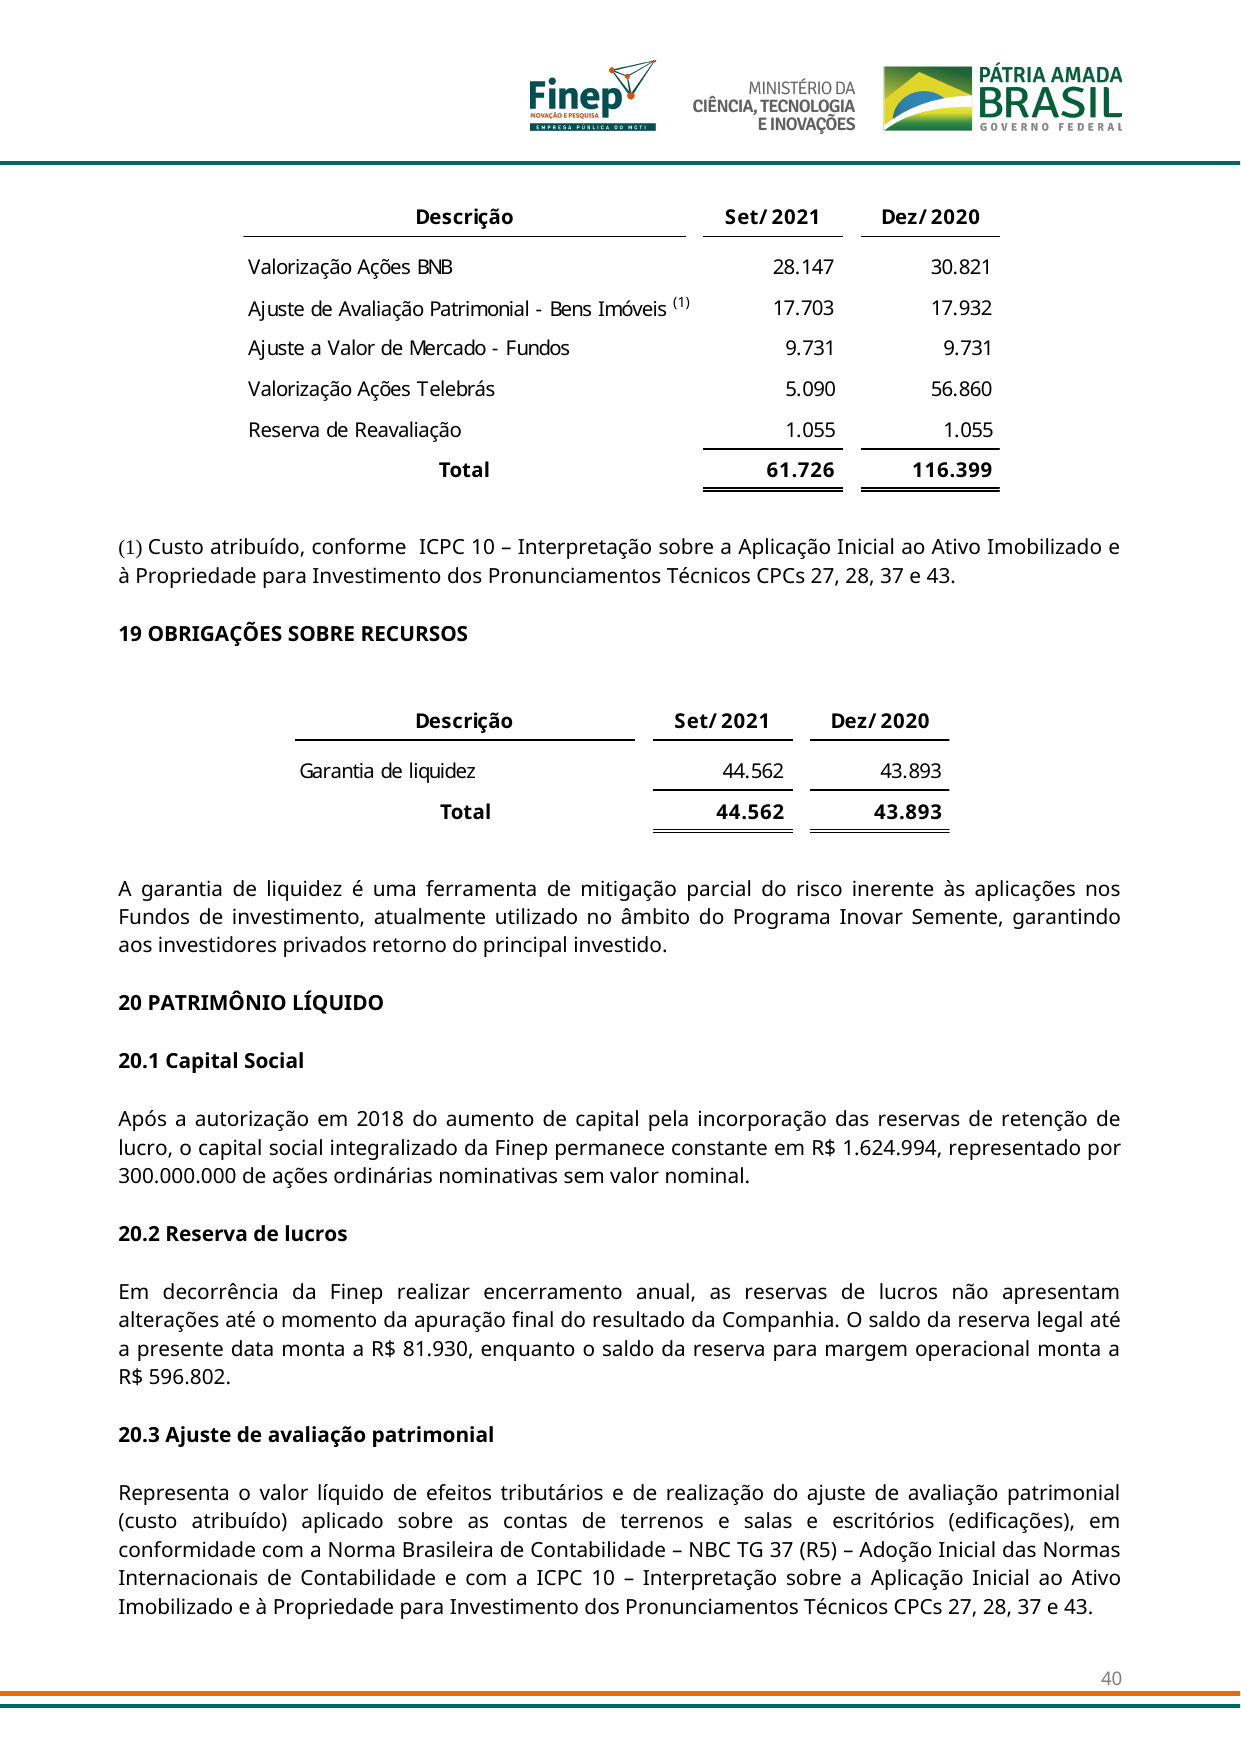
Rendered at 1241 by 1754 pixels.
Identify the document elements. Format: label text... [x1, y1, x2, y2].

subtitle 19 Obrigações sobre recursos [118, 619, 1122, 647]
text Representa o valor líquido de efeitos tributários e de realização do ajuste de avaliação patrimonial (custo atribuído) aplicado sobre as contas de terrenos e salas e escritórios (edificações), em conformidade com a Norma Brasileira de Contabilidade – NBC TG 37 (R5) – Adoção Inicial das Normas Internacionais de Contabilidade e com a ICPC 10 – Interpretação sobre a Aplicação Inicial ao Ativo Imobilizado e à Propriedade para Investimento dos Pronunciamentos Técnicos CPCs 27, 28, 37 e 43. [118, 1478, 1122, 1620]
text A garantia de liquidez é uma ferramenta de mitigação parcial do risco inerente às aplicações nos Fundos de investimento, atualmente utilizado no âmbito do Programa Inovar Semente, garantindo aos investidores privados retorno do principal investido. [118, 874, 1122, 959]
text 20.1 Capital Social [118, 1046, 1122, 1075]
text Em decorrência da Finep realizar encerramento anual, as reservas de lucros não apresentam alterações até o momento da apuração final do resultado da Companhia. O saldo da reserva legal até a presente data monta a R$ 81.930, enquanto o saldo da reserva para margem operacional monta a R$ 596.802. [118, 1277, 1122, 1391]
text 20 Patrimônio Líquido [118, 988, 1122, 1017]
text 20.2 Reserva de lucros [118, 1219, 1122, 1248]
text Após a autorização em 2018 do aumento de capital pela incorporação das reservas de retenção de lucro, o capital social integralizado da Finep permanece constante em R$ 1.624.994, representado por 300.000.000 de ações ordinárias nominativas sem valor nominal. [118, 1104, 1122, 1190]
list Custo atribuído, conforme ICPC 10 – Interpretação sobre a Aplicação Inicial ao Ativo Imobilizado e à Propriedade para Investimento dos Pronunciamentos Técnicos CPCs 27, 28, 37 e 43. [118, 532, 1122, 589]
text 20.3 Ajuste de avaliação patrimonial [118, 1420, 1122, 1449]
picture [530, 60, 1123, 134]
